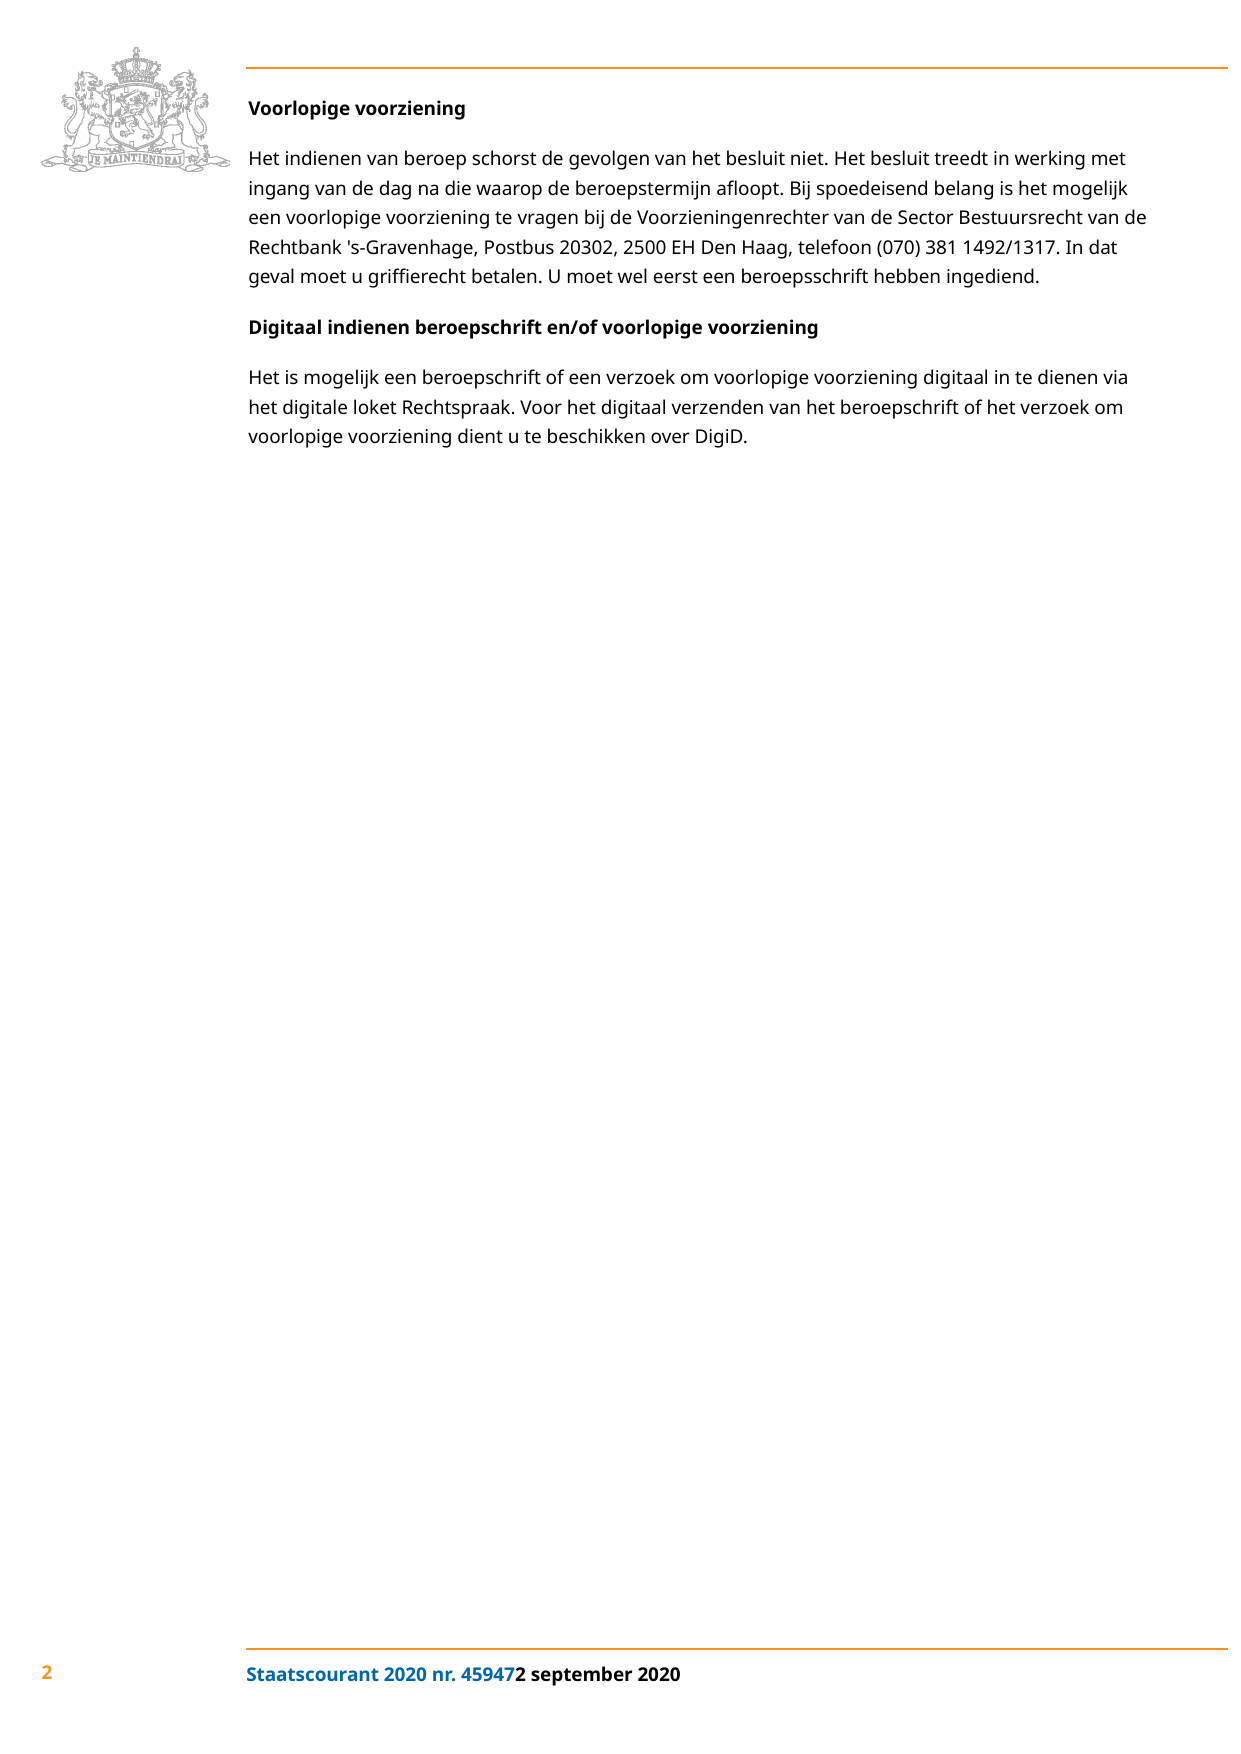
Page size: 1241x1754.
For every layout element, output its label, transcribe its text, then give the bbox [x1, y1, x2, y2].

picture [41, 47, 231, 172]
text Digitaal indienen beroepschrift en/of voorlopige voorziening [248, 314, 1152, 340]
text Het is mogelijk een beroepschrift of een verzoek om voorlopige voorziening digitaal in te dienen via het digitale loket Rechtspraak. Voor het digitaal verzenden van het beroepschrift of het verzoek om voorlopige voorziening dient u te beschikken over DigiD. [248, 364, 1152, 449]
text Het indienen van beroep schorst de gevolgen van het besluit niet. Het besluit treedt in werking met ingang van de dag na die waarop de beroepstermijn afloopt. Bij spoedeisend belang is het mogelijk een voorlopige voorziening te vragen bij de Voorzieningenrechter van de Sector Bestuursrecht van de Rechtbank 's-Gravenhage, Postbus 20302, 2500 EH Den Haag, telefoon (070) 381 1492/1317. In dat geval moet u griffierecht betalen. U moet wel eerst een beroepsschrift hebben ingediend. [248, 145, 1152, 289]
text Voorlopige voorziening [248, 95, 1152, 121]
